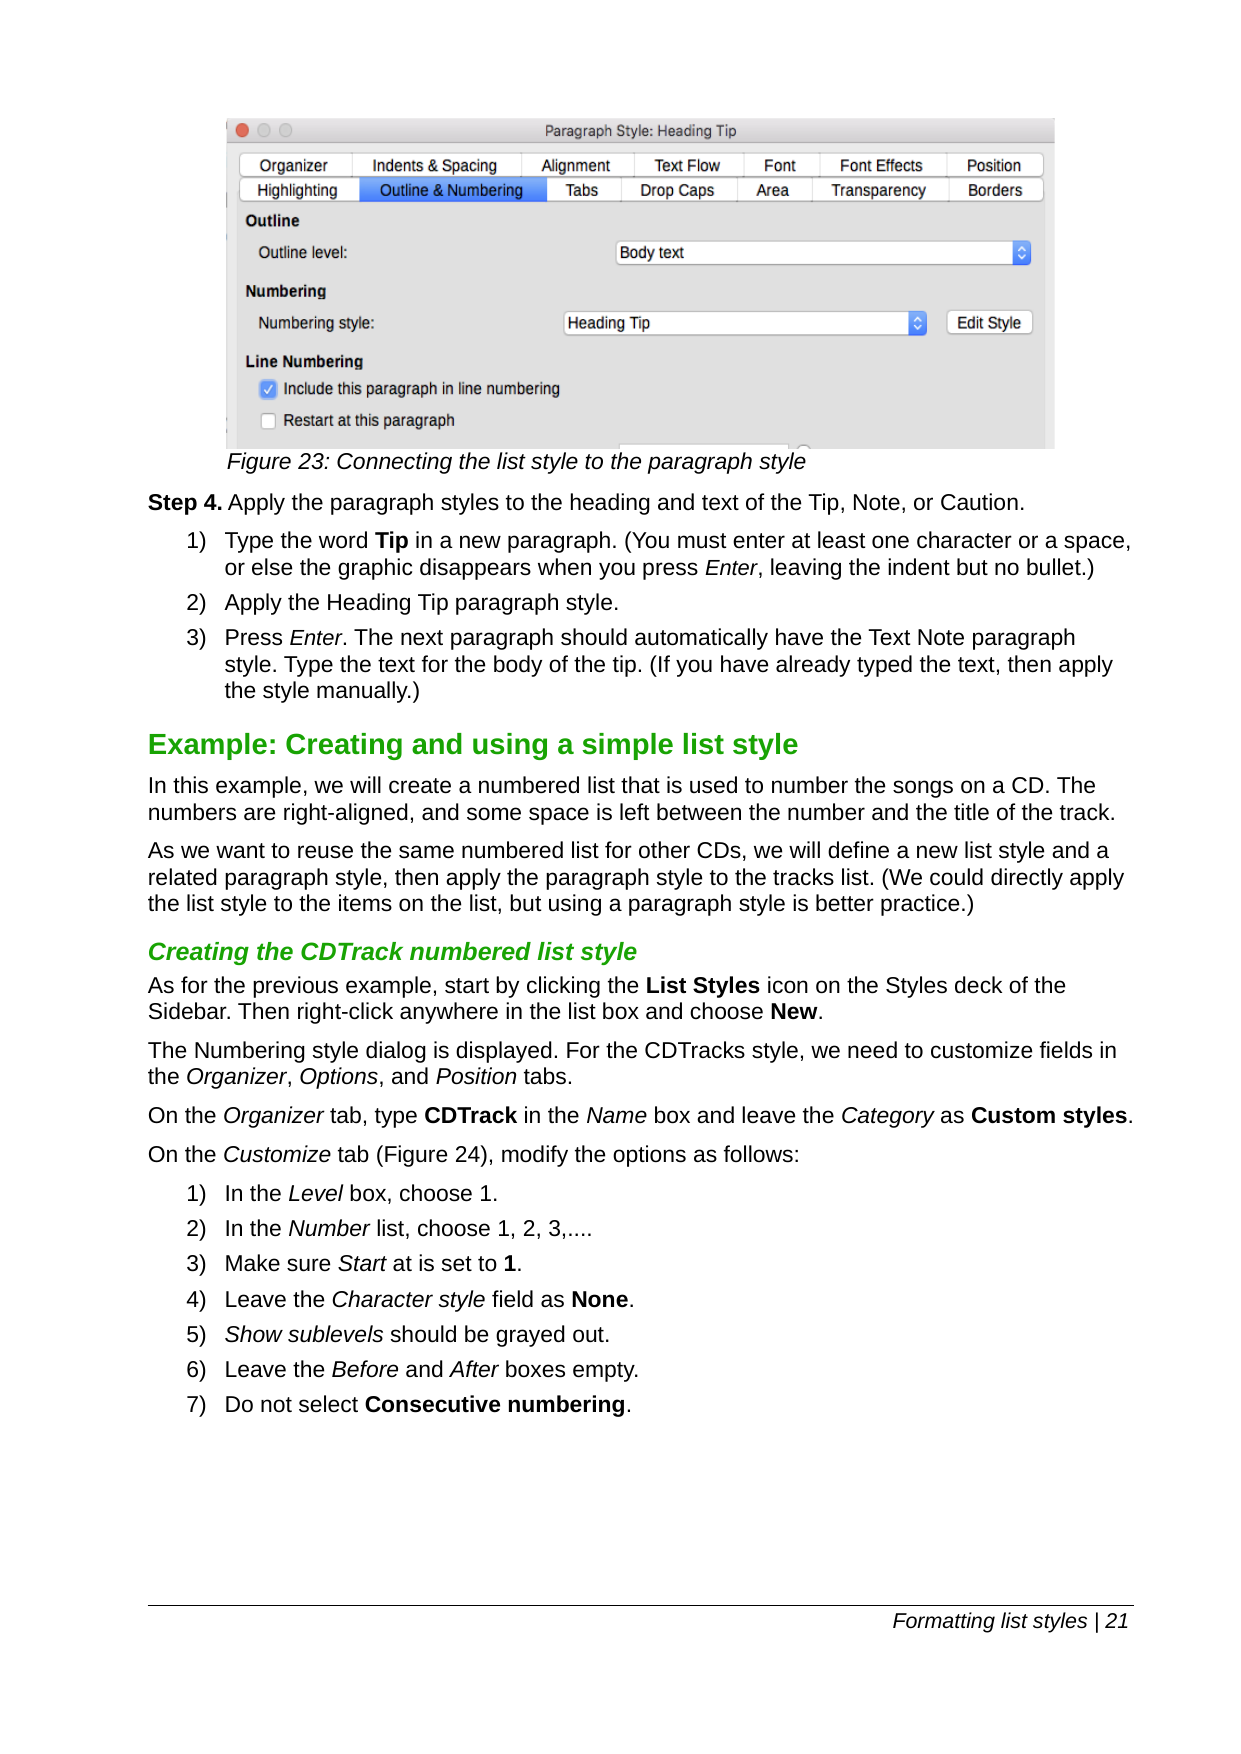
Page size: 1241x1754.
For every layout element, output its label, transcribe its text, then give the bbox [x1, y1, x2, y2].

list Make sure Start at is set to 1. [207, 1250, 1134, 1277]
list Type the word Tip in a new paragraph. (You must enter at least one character or a space, or else the graphic disappears when you press Enter, leaving the indent but no bullet.) [207, 527, 1134, 580]
text Step 4. Apply the paragraph styles to the heading and text of the Tip, Note, or Caution. [148, 488, 1134, 515]
text As we want to reuse the same numbered list for other CDs, we will define a new list style and a related paragraph style, then apply the paragraph style to the tracks list. (We could directly apply the list style to the items on the list, but using a paragraph style is better practice.) [148, 837, 1134, 916]
text On the Organizer tab, type CDTrack in the Name box and leave the Category as Custom styles. [148, 1102, 1134, 1128]
list In the Level box, choose 1. [207, 1180, 1134, 1206]
subtitle Creating the CDTrack numbered list style [148, 937, 1134, 966]
list Show sublevels should be grayed out. [207, 1321, 1134, 1347]
subtitle Example: Creating and using a simple list style [148, 727, 1134, 760]
list Apply the Heading Tip paragraph style. [207, 589, 1134, 615]
list Leave the Character style field as None. [207, 1286, 1134, 1312]
list In the Number list, choose 1, 2, 3,.... [207, 1215, 1134, 1241]
list Press Enter. The next paragraph should automatically have the Text Note paragraph style. Type the text for the body of the tip. (If you have already typed the text, then apply the style manually.) [207, 624, 1134, 703]
text The Numbering style dialog is displayed. For the CDTracks style, we need to customize fields in the Organizer, Options, and Position tabs. [148, 1037, 1134, 1090]
list Leave the Before and After boxes empty. [207, 1356, 1134, 1382]
text As for the previous example, start by clicking the List Styles icon on the Styles deck of the Sidebar. Then right-click anywhere in the list box and choose New. [148, 972, 1134, 1024]
text Figure 23: Connecting the list style to the paragraph style [227, 449, 1055, 474]
list Do not select Consecutive numbering. [207, 1391, 1134, 1417]
text In this example, we will create a numbered list that is used to number the songs on a CD. The numbers are right-aligned, and some space is left between the number and the title of the track. [148, 772, 1134, 825]
picture [226, 118, 1055, 449]
list On the Customize tab (Figure 24), modify the options as follows: [148, 1141, 1134, 1167]
